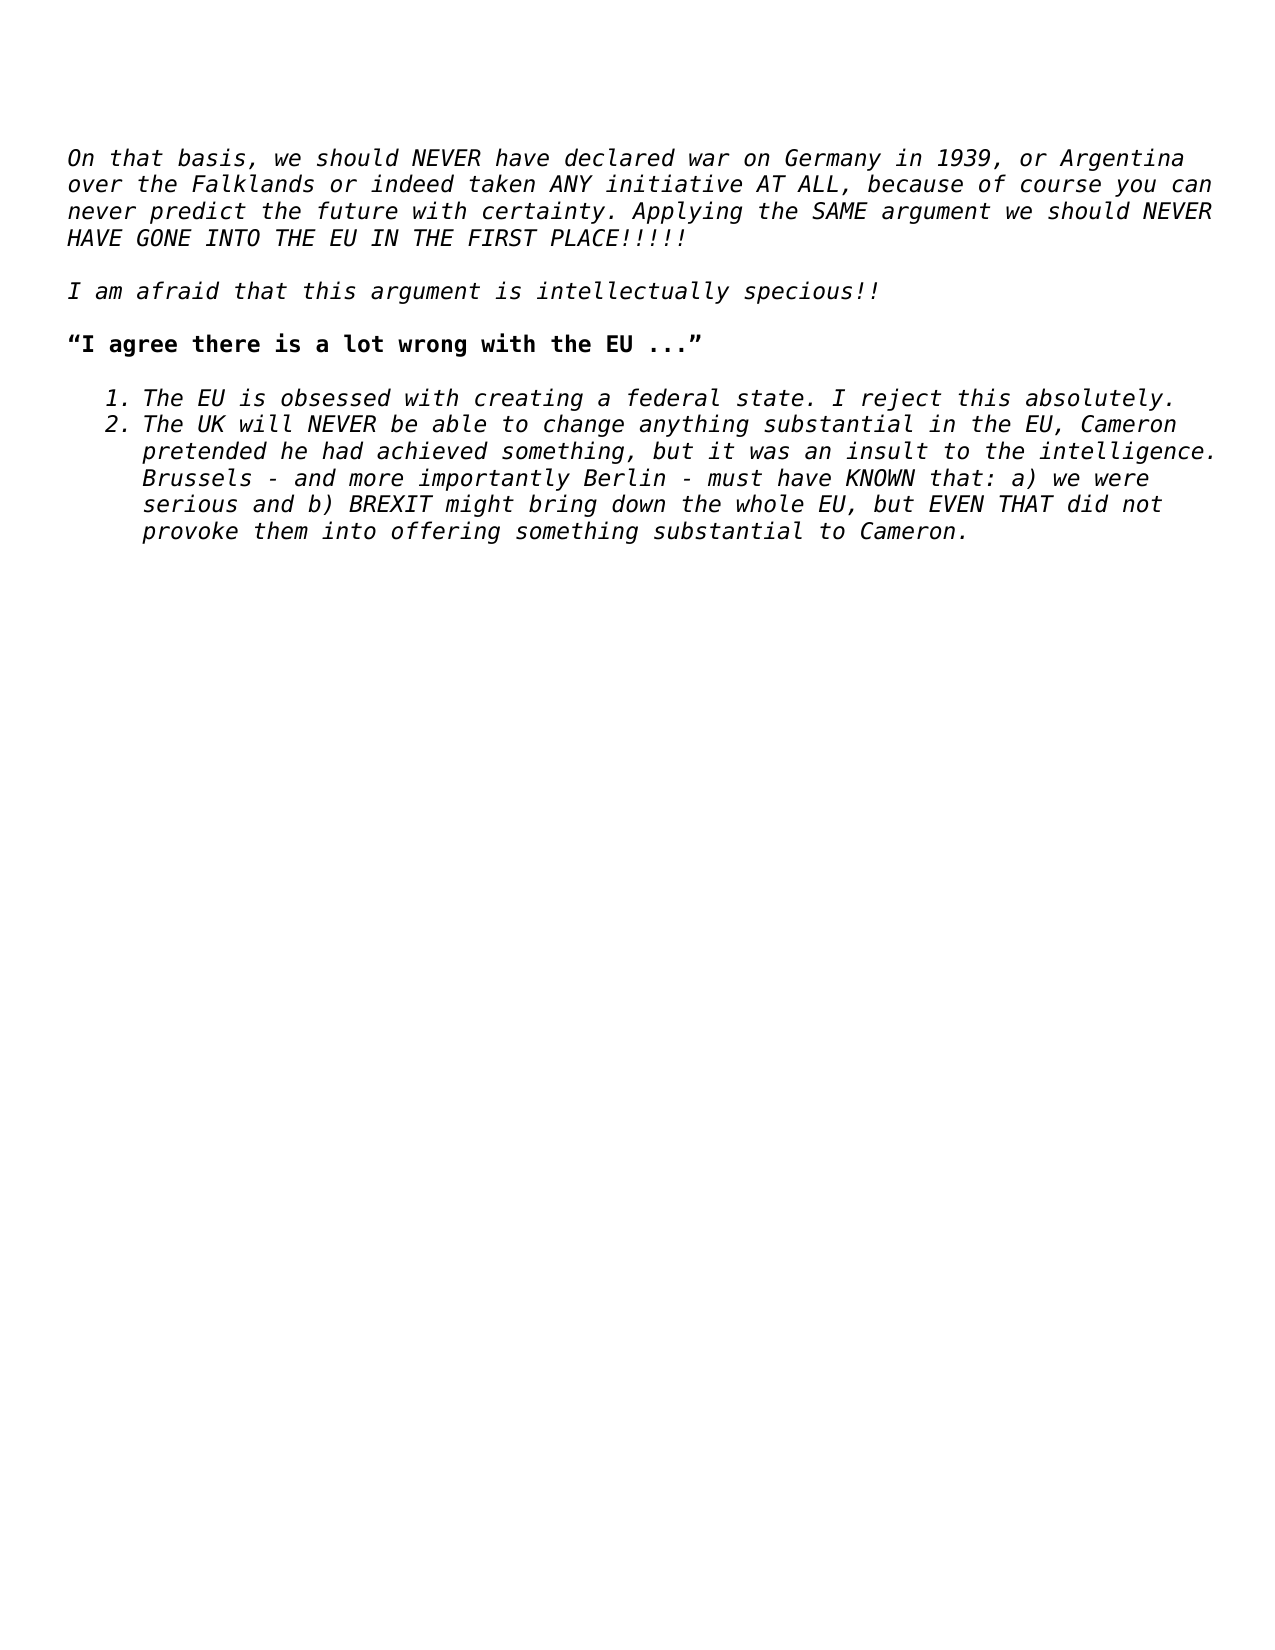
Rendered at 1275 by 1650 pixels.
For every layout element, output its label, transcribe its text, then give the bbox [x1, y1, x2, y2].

text “I agree there is a lot wrong with the EU ...” [67, 331, 1225, 358]
text On that basis, we should NEVER have declared war on Germany in 1939, or Argentina over the Falklands or indeed taken ANY initiative AT ALL, because of course you can never predict the future with certainty. Applying the SAME argument we should NEVER HAVE GONE INTO THE EU IN THE FIRST PLACE!!!!! [67, 145, 1225, 251]
list The EU is obsessed with creating a federal state. I reject this absolutely. [105, 385, 1225, 411]
list The UK will NEVER be able to change anything substantial in the EU, Cameron pretended he had achieved something, but it was an insult to the intelligence. Brussels - and more importantly Berlin - must have KNOWN that: a) we were serious and b) BREXIT might bring down the whole EU, but EVEN THAT did not provoke them into offering something substantial to Cameron. [105, 411, 1225, 545]
text I am afraid that this argument is intellectually specious!! [67, 278, 1225, 305]
